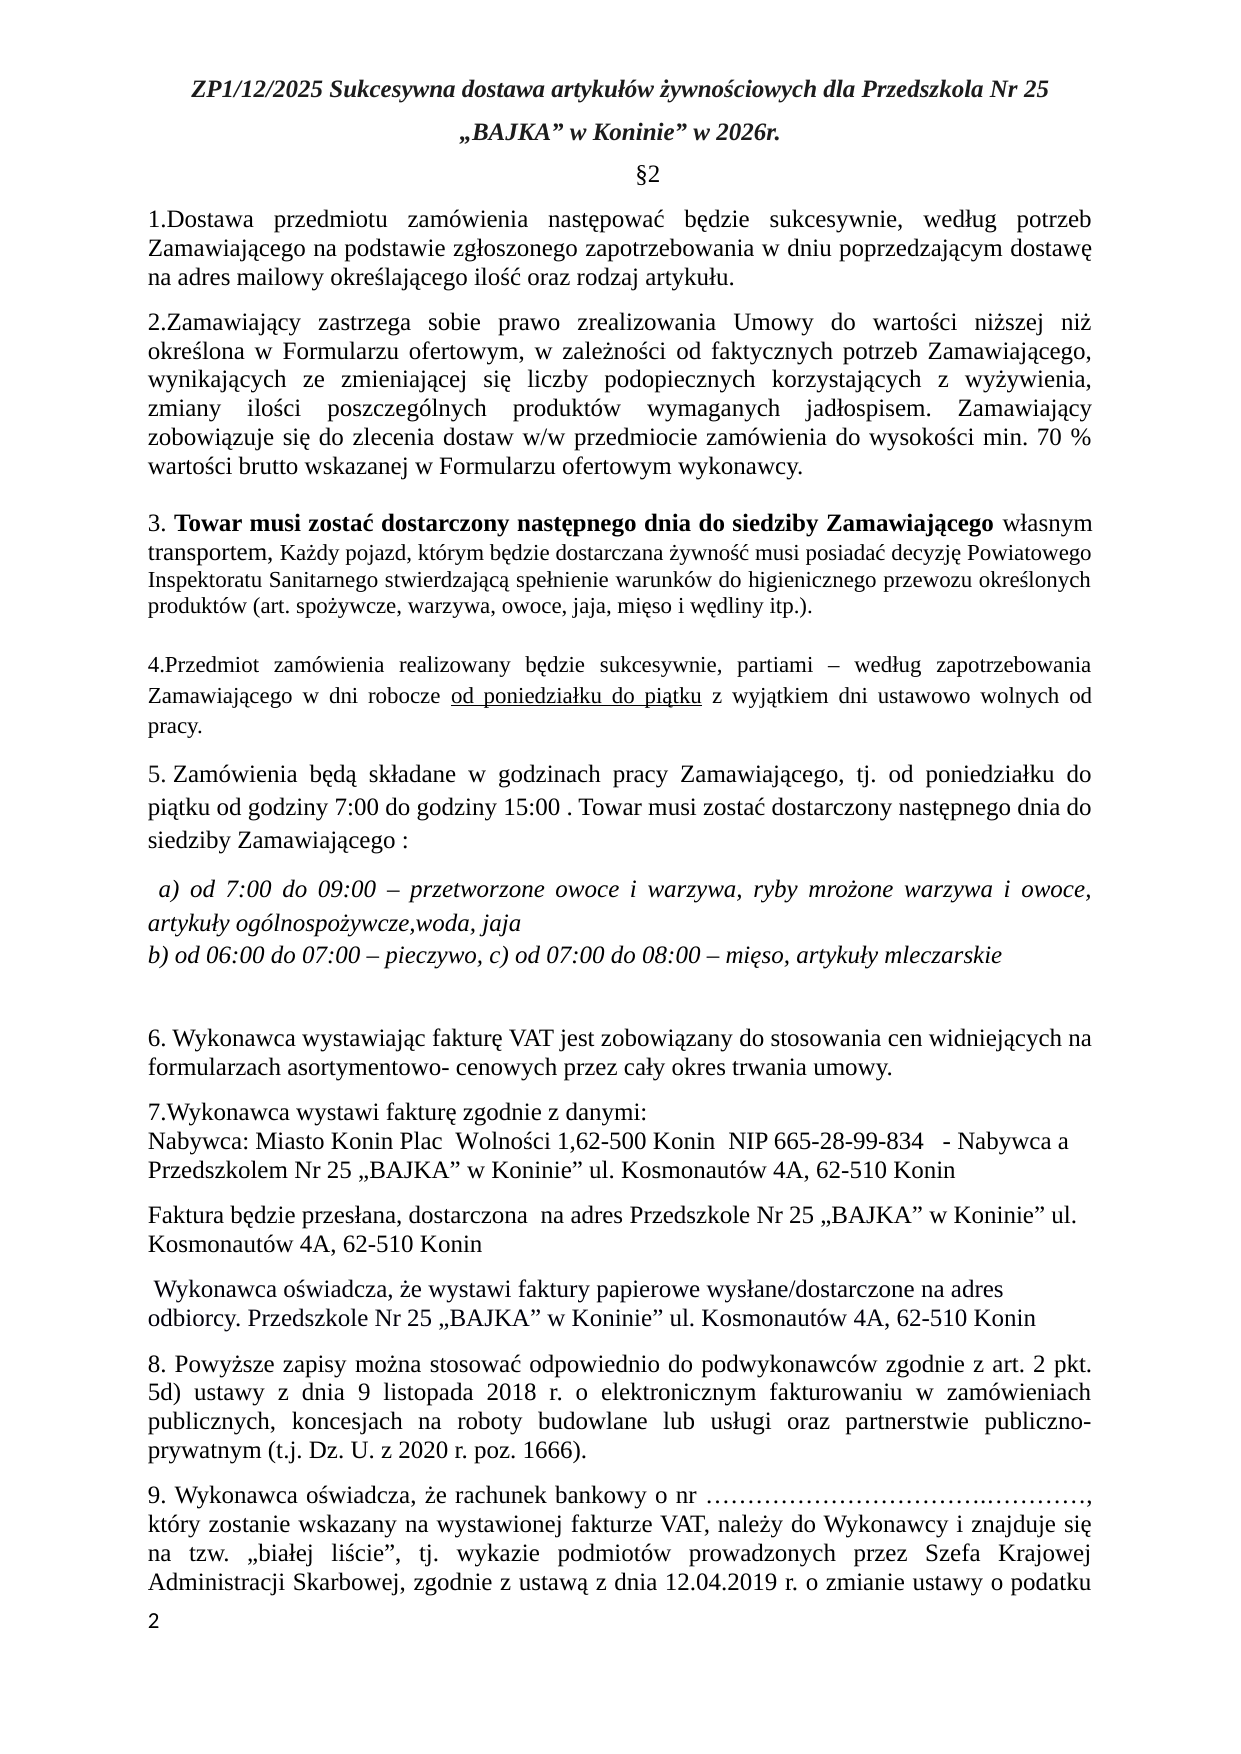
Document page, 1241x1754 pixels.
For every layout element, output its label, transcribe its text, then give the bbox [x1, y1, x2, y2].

text 3. Towar musi zostać dostarczony następnego dnia do siedziby Zamawiającego własnym transportem, Każdy pojazd, którym będzie dostarczana żywność musi posiadać decyzję Powiatowego Inspektoratu Sanitarnego stwierdzającą spełnienie warunków do higienicznego przewozu określonych produktów (art. spożywcze, warzywa, owoce, jaja, mięso i wędliny itp.). [148, 508, 1093, 618]
text a) od 7:00 do 09:00 – przetworzone owoce i warzywa, ryby mrożone warzywa i owoce, artykuły ogólnospożywcze,woda, jaja [148, 874, 1093, 936]
text 7.Wykonawca wystawi fakturę zgodnie z danymi: Nabywca: Miasto Konin Plac Wolności 1,62-500 Konin NIP 665-28-99-834 - Nabywca a Przedszkolem Nr 25 „BAJKA” w Koninie” ul. Kosmonautów 4A, 62-510 Konin [148, 1097, 1093, 1184]
text Faktura będzie przesłana, dostarczona na adres Przedszkole Nr 25 „BAJKA” w Koninie” ul. Kosmonautów 4A, 62-510 Konin [148, 1200, 1093, 1258]
text Wykonawca oświadcza, że wystawi faktury papierowe wysłane/dostarczone na adres odbiorcy. Przedszkole Nr 25 „BAJKA” w Koninie” ul. Kosmonautów 4A, 62-510 Konin [148, 1274, 1093, 1332]
text 5. Zamówienia będą składane w godzinach pracy Zamawiającego, tj. od poniedziałku do piątku od godziny 7:00 do godziny 15:00 . Towar musi zostać dostarczony następnego dnia do siedziby Zamawiającego : [148, 759, 1093, 854]
text 4.Przedmiot zamówienia realizowany będzie sukcesywnie, partiami – według zapotrzebowania Zamawiającego w dni robocze od poniedziałku do piątku z wyjątkiem dni ustawowo wolnych od pracy. [148, 652, 1093, 738]
text §2 [148, 159, 1093, 187]
text 6. Wykonawca wystawiając fakturę VAT jest zobowiązany do stosowania cen widniejących na formularzach asortymentowo- cenowych przez cały okres trwania umowy. [148, 1023, 1093, 1081]
text b) od 06:00 do 07:00 – pieczywo, c) od 07:00 do 08:00 – mięso, artykuły mleczarskie [148, 941, 1093, 969]
text 1.Dostawa przedmiotu zamówienia następować będzie sukcesywnie, według potrzeb Zamawiającego na podstawie zgłoszonego zapotrzebowania w dniu poprzedzającym dostawę na adres mailowy określającego ilość oraz rodzaj artykułu. [148, 204, 1093, 290]
text 2.Zamawiający zastrzega sobie prawo zrealizowania Umowy do wartości niższej niż określona w Formularzu ofertowym, w zależności od faktycznych potrzeb Zamawiającego, wynikających ze zmieniającej się liczby podopiecznych korzystających z wyżywienia, zmiany ilości poszczególnych produktów wymaganych jadłospisem. Zamawiający zobowiązuje się do zlecenia dostaw w/w przedmiocie zamówienia do wysokości min. 70 % wartości brutto wskazanej w Formularzu ofertowym wykonawcy. [148, 307, 1093, 479]
text 9. Wykonawca oświadcza, że rachunek bankowy o nr …………………………….…………, który zostanie wskazany na wystawionej fakturze VAT, należy do Wykonawcy i znajduje się na tzw. „białej liście”, tj. wykazie podmiotów prowadzonych przez Szefa Krajowej Administracji Skarbowej, zgodnie z ustawą z dnia 12.04.2019 r. o zmianie ustawy o podatku [148, 1480, 1093, 1595]
text 8. Powyższe zapisy można stosować odpowiednio do podwykonawców zgodnie z art. 2 pkt. 5d) ustawy z dnia 9 listopada 2018 r. o elektronicznym fakturowaniu w zamówieniach publicznych, koncesjach na roboty budowlane lub usługi oraz partnerstwie publiczno-prywatnym (t.j. Dz. U. z 2020 r. poz. 1666). [148, 1349, 1093, 1464]
